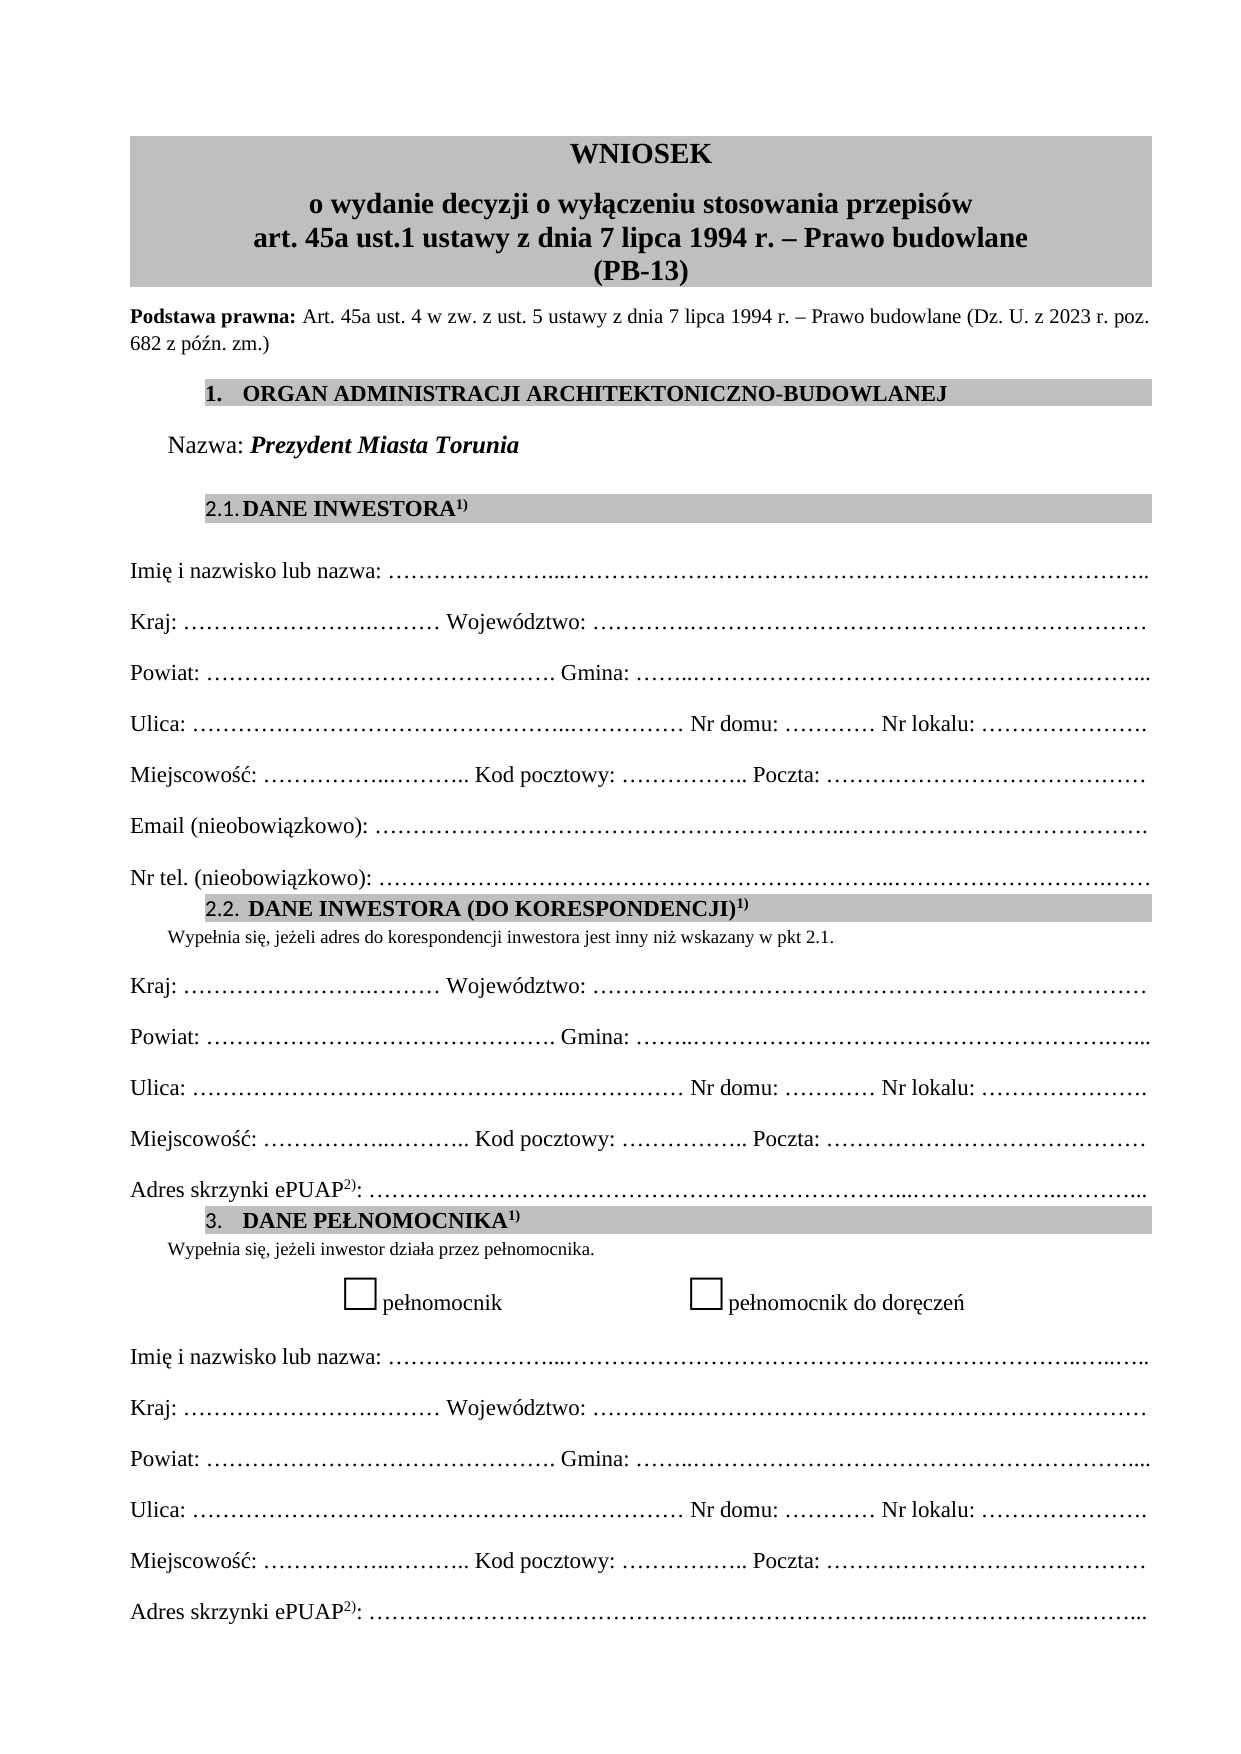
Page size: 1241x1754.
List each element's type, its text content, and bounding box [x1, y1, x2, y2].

list DANE INWESTORA1) [205, 494, 1152, 523]
text Miejscowość: ……………..……….. Kod pocztowy: …………….. Poczta: …………………………………… [130, 762, 1152, 788]
list DANE INWESTORA (DO KORESPONDENCJI)1) [205, 894, 1152, 922]
text Kraj: …………………….……… Województwo: ………….…………………………………………………… [130, 972, 1152, 998]
text Podstawa prawna: Art. 45a ust. 4 w zw. z ust. 5 ustawy z dnia 7 lipca 1994 r. – Prawo budowlane (Dz. U. z 2023 r. poz. 682 z późn. zm.) [130, 303, 1152, 355]
list Nazwa: Prezydent Miasta Torunia [167, 431, 1152, 459]
text Ulica: …………………………………………..…………… Nr domu: ………… Nr lokalu: …………………. [130, 1074, 1152, 1100]
text Email (nieobowiązkowo): ……………………………………………………..…………………………………. [130, 813, 1152, 839]
text o wydanie decyzji o wyłączeniu stosowania przepisów [130, 186, 1152, 220]
text Nr tel. (nieobowiązkowo): …………………………………………………………..……………………….…… [130, 864, 1152, 890]
list Wypełnia się, jeżeli adres do korespondencji inwestora jest inny niż wskazany w pkt 2.1. [167, 926, 1152, 948]
text Powiat: ………………………………………. Gmina: ……..………………………………………………….... [130, 1445, 1152, 1471]
list □ pełnomocnik □ pełnomocnik do doręczeń [167, 1260, 1152, 1322]
text Miejscowość: ……………..……….. Kod pocztowy: …………….. Poczta: …………………………………… [130, 1125, 1152, 1151]
text art. 45a ust.1 ustawy z dnia 7 lipca 1994 r. – Prawo budowlane [130, 220, 1152, 253]
text Adres skrzynki ePUAP2): ……………………………………………………………...………………..………... [130, 1176, 1152, 1202]
text Imię i nazwisko lub nazwa: …………………...………………………………………………………………….. [130, 557, 1152, 584]
text Kraj: …………………….……… Województwo: ………….…………………………………………………… [130, 608, 1152, 635]
list DANE PEŁNOMOCNIKA1) [205, 1206, 1152, 1234]
list ORGAN ADMINISTRACJI ARCHITEKTONICZNO-BUDOWLANEJ [205, 379, 1152, 406]
list Wypełnia się, jeżeli inwestor działa przez pełnomocnika. [167, 1238, 1152, 1260]
text Powiat: ………………………………………. Gmina: ……..……………………………………………….…... [130, 1023, 1152, 1049]
text (PB-13) [130, 253, 1152, 287]
text Ulica: …………………………………………..…………… Nr domu: ………… Nr lokalu: …………………. [130, 1496, 1152, 1522]
text Miejscowość: ……………..……….. Kod pocztowy: …………….. Poczta: …………………………………… [130, 1547, 1152, 1573]
text Kraj: …………………….……… Województwo: ………….…………………………………………………… [130, 1394, 1152, 1420]
text Adres skrzynki ePUAP2): ……………………………………………………………...…………………..……... [130, 1598, 1152, 1624]
text Ulica: …………………………………………..…………… Nr domu: ………… Nr lokalu: …………………. [130, 711, 1152, 737]
text Powiat: ………………………………………. Gmina: ……..…………………………………………….……... [130, 659, 1152, 686]
text WNIOSEK [130, 136, 1152, 169]
text Imię i nazwisko lub nazwa: …………………...…………………………………………………………..…..….. [130, 1343, 1152, 1369]
